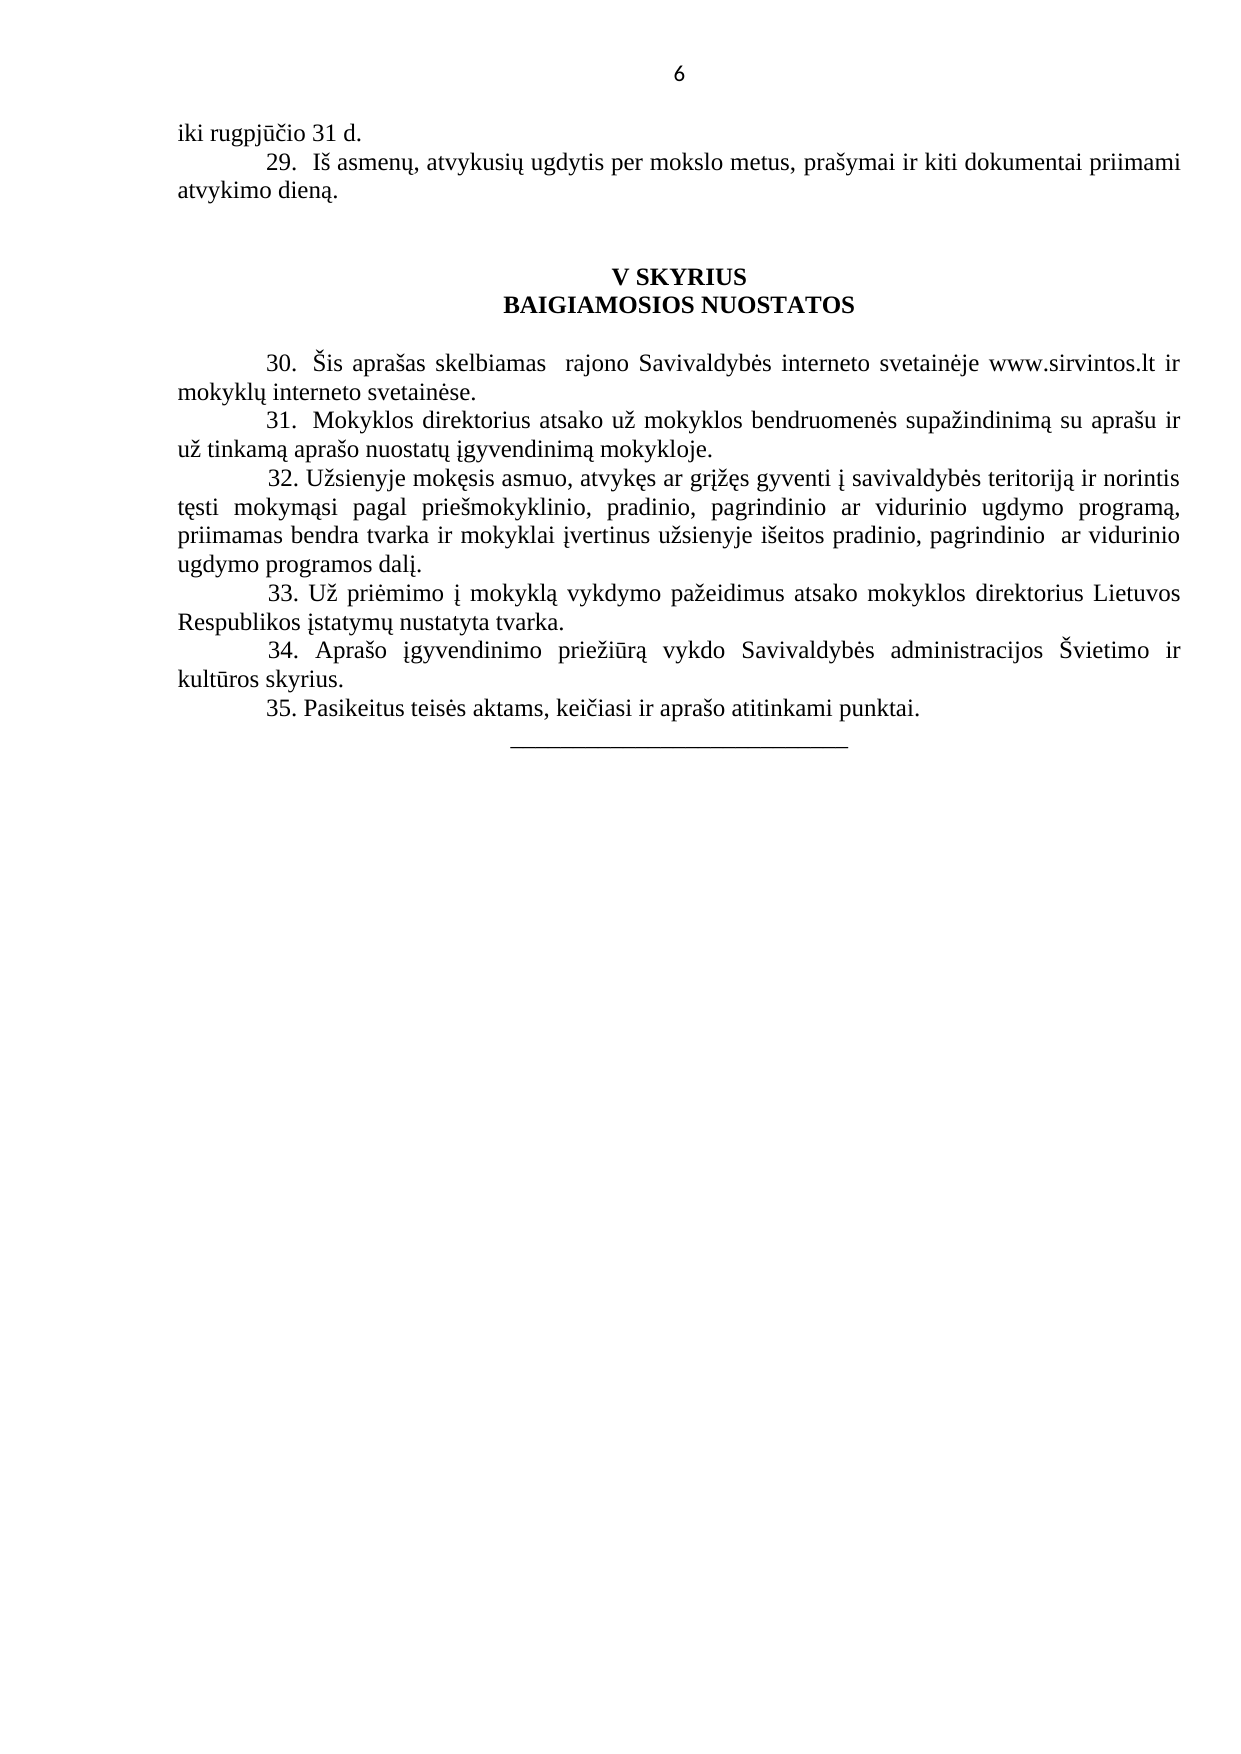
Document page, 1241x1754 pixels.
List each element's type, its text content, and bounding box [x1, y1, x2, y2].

text BAIGIAMOSIOS NUOSTATOS [177, 291, 1181, 319]
text 30. Šis aprašas skelbiamas rajono Savivaldybės interneto svetainėje www.sirvintos.lt ir mokyklų interneto svetainėse. [177, 348, 1181, 406]
text 31. Mokyklos direktorius atsako už mokyklos bendruomenės supažindinimą su aprašu ir už tinkamą aprašo nuostatų įgyvendinimą mokykloje. [177, 406, 1181, 463]
text V SKYRIUS [177, 262, 1181, 291]
text 29. Iš asmenų, atvykusių ugdytis per mokslo metus, prašymai ir kiti dokumentai priimami atvykimo dieną. [177, 147, 1181, 204]
text iki rugpjūčio 31 d. [177, 118, 1181, 147]
text 32. Užsienyje mokęsis asmuo, atvykęs ar grįžęs gyventi į savivaldybės teritoriją ir norintis tęsti mokymąsi pagal priešmokyklinio, pradinio, pagrindinio ar vidurinio ugdymo programą, priimamas bendra tvarka ir mokyklai įvertinus užsienyje išeitos pradinio, pagrindinio ar vidurinio ugdymo programos dalį. [177, 463, 1181, 578]
text 35. Pasikeitus teisės aktams, keičiasi ir aprašo atitinkami punktai. [266, 693, 1181, 722]
text 34. Aprašo įgyvendinimo priežiūrą vykdo Savivaldybės administracijos Švietimo ir kultūros skyrius. [177, 636, 1181, 693]
text 33. Už priėmimo į mokyklą vykdymo pažeidimus atsako mokyklos direktorius Lietuvos Respublikos įstatymų nustatyta tvarka. [177, 578, 1181, 636]
text ___________________________ [177, 722, 1181, 751]
